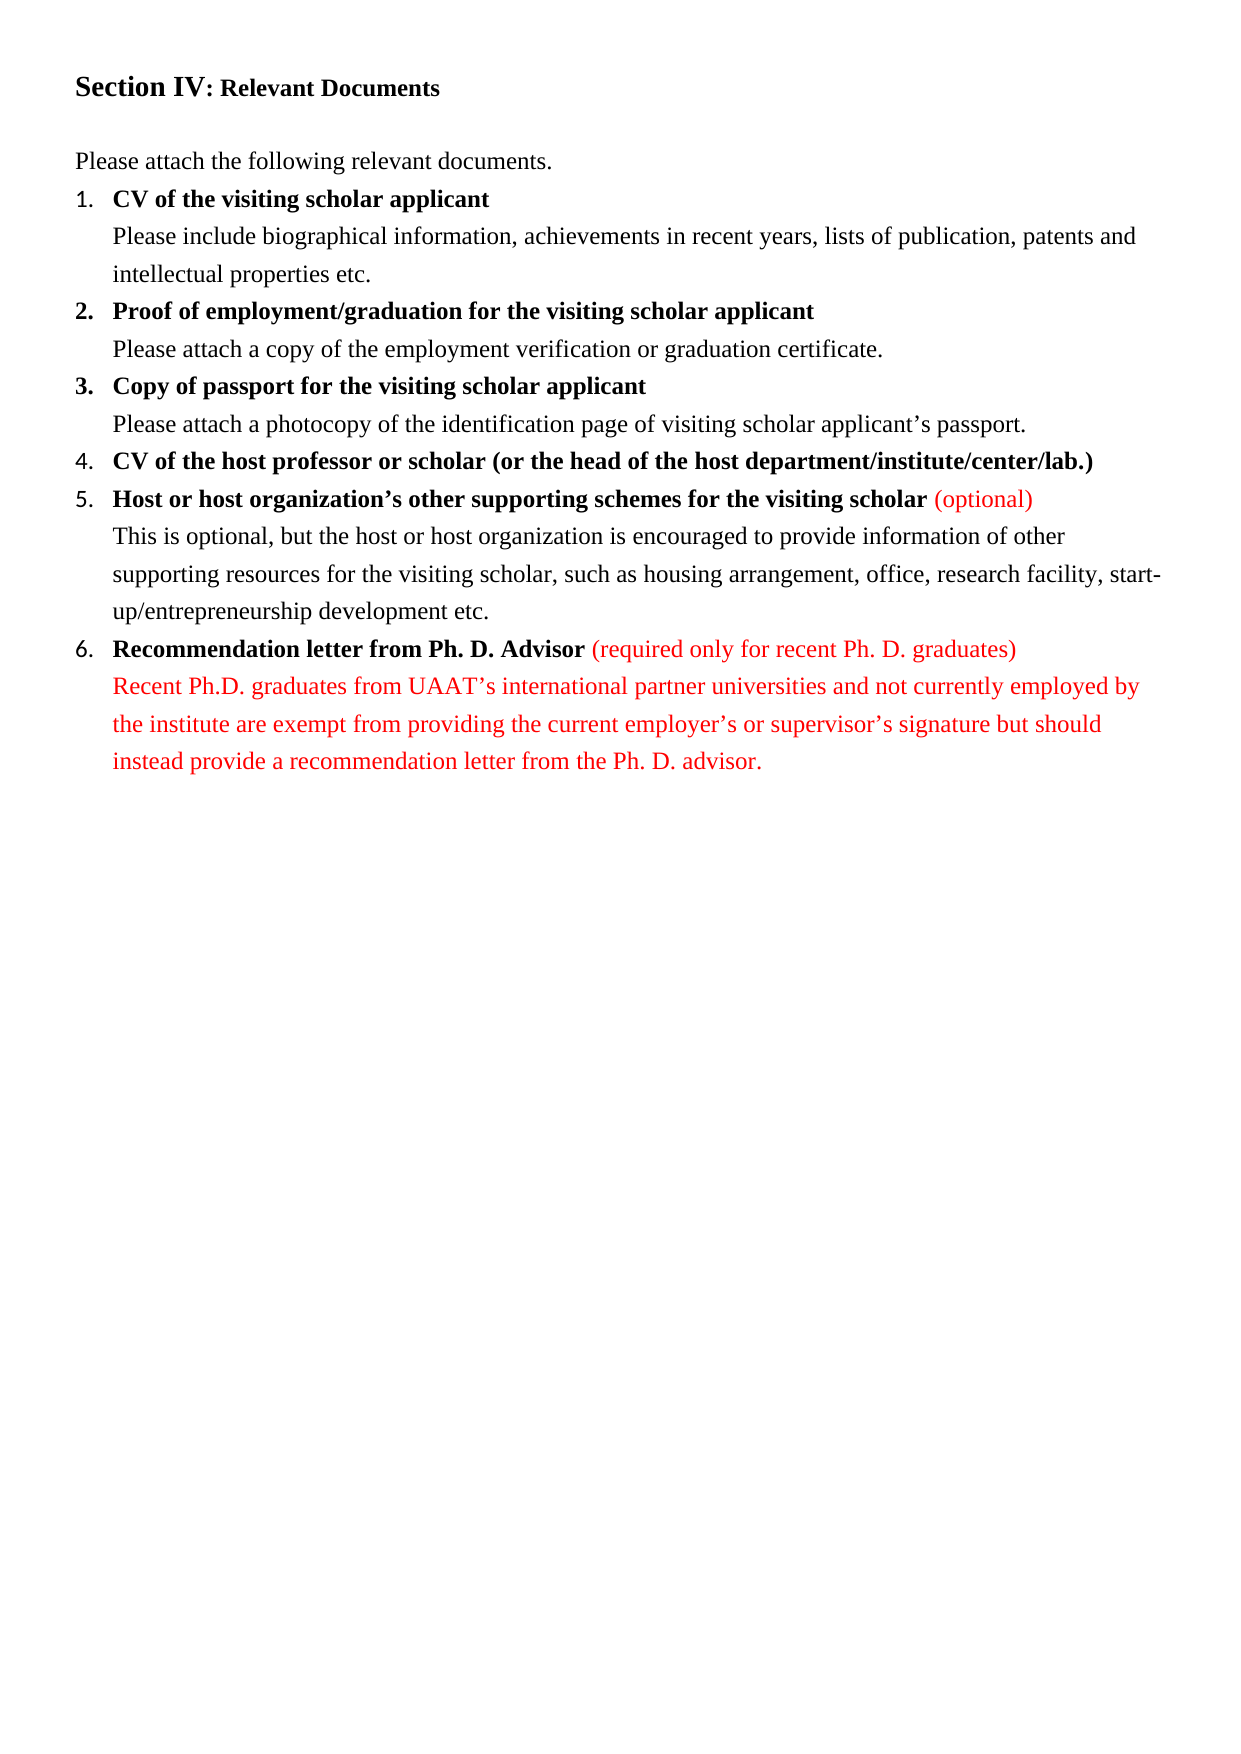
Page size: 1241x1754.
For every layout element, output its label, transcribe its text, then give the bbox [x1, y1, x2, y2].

list CV of the visiting scholar applicant [75, 179, 1165, 217]
text Please attach the following relevant documents. [75, 142, 1165, 179]
list Please attach a copy of the employment verification or graduation certificate. [112, 329, 1165, 367]
list Host or host organization’s other supporting schemes for the visiting scholar (optional) [75, 479, 1165, 517]
list Copy of passport for the visiting scholar applicant [75, 367, 1165, 404]
list Proof of employment/graduation for the visiting scholar applicant [75, 292, 1165, 329]
list Please attach a photocopy of the identification page of visiting scholar applicant’s passport. [112, 404, 1165, 442]
list CV of the host professor or scholar (or the head of the host department/institute/center/lab.) [75, 442, 1165, 479]
list Recent Ph.D. graduates from UAAT’s international partner universities and not currently employed by the institute are exempt from providing the current employer’s or supervisor’s signature but should instead provide a recommendation letter from the Ph. D. advisor. [112, 667, 1165, 779]
list Please include biographical information, achievements in recent years, lists of publication, patents and intellectual properties etc. [112, 217, 1165, 292]
list This is optional, but the host or host organization is encouraged to provide information of other supporting resources for the visiting scholar, such as housing arrangement, office, research facility, start-up/entrepreneurship development etc. [112, 517, 1165, 629]
list Recommendation letter from Ph. D. Advisor (required only for recent Ph. D. graduates) [75, 629, 1165, 667]
text Section IV: Relevant Documents [75, 67, 1165, 104]
